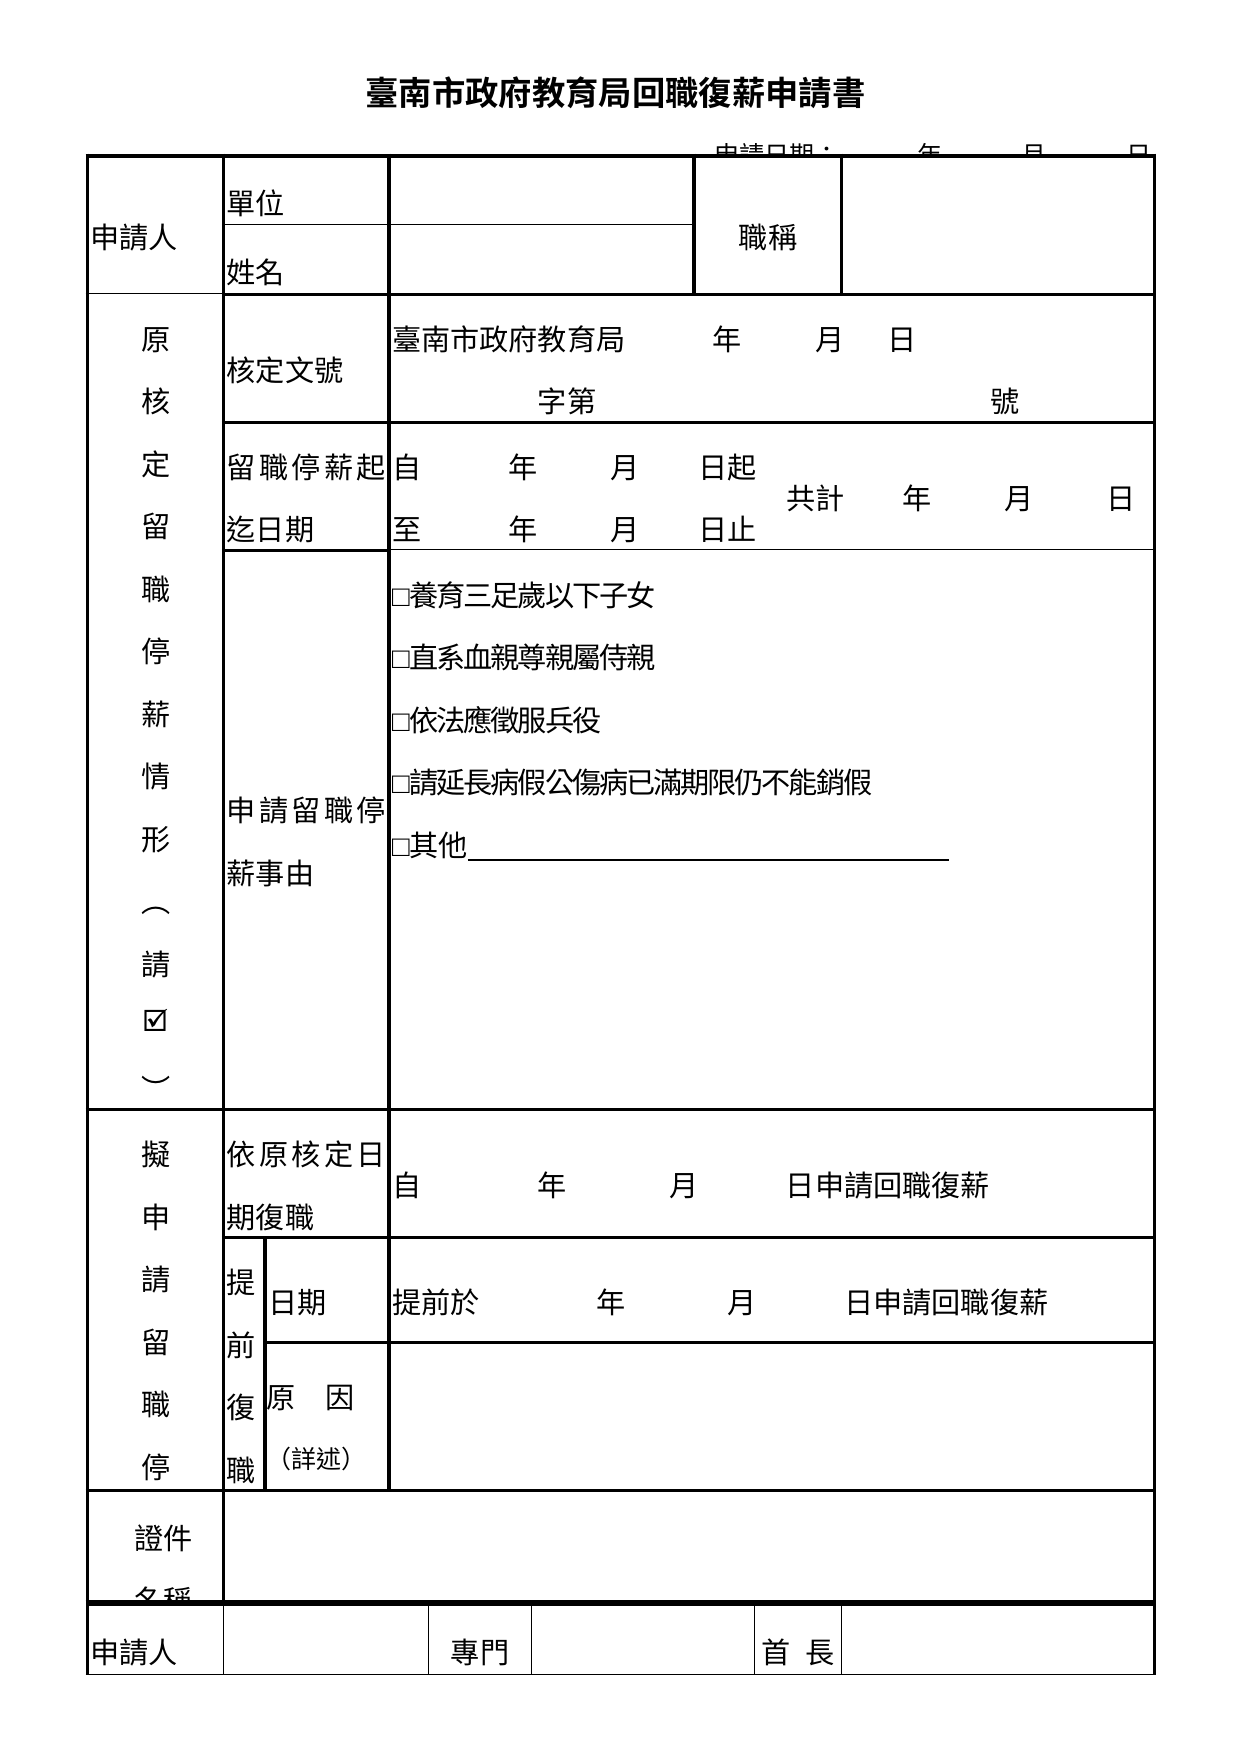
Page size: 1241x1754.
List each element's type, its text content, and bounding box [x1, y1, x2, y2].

table_cell 專門 [429, 1606, 531, 1673]
table_cell 申請人 [89, 1606, 223, 1673]
table_cell 臺南市政府教育局 年 月 日 字第 號 [391, 296, 1153, 421]
table_header [87, 112, 694, 153]
table_cell 提前於 年 月 日申請回職復薪 [391, 1239, 1153, 1341]
table_header 日 [1132, 147, 1145, 153]
table_cell 申請人 [89, 158, 222, 292]
text （全銜） 臺南市政府教育局回職復薪申請書 [118, 50, 1104, 112]
table_header 日 [1049, 112, 1154, 153]
table_cell [391, 225, 692, 292]
table_cell [843, 158, 1153, 292]
table_cell [842, 1606, 1153, 1673]
table_cell [532, 1606, 754, 1673]
table_cell 申請留職停薪事由 [225, 552, 387, 1108]
table_header 年 [842, 112, 945, 153]
table_cell 自 年 月 日申請回職復薪 [391, 1111, 1153, 1236]
table_cell 證件 名稱 [89, 1492, 222, 1600]
table_cell 依原核定日期復職 [225, 1111, 387, 1236]
table_cell 首 長 [755, 1606, 841, 1673]
table_cell 職稱 [696, 158, 840, 292]
table_header 月 [1028, 146, 1040, 150]
table_cell [224, 1606, 428, 1673]
table_cell [391, 1344, 1153, 1489]
table_cell 擬 申 請 留 職 停 薪 日 期 [89, 1111, 222, 1489]
table_cell 單位 [225, 158, 387, 224]
table_cell [391, 158, 692, 224]
table_cell 自 年 月 日起 至 年 月 日止 [391, 424, 783, 549]
table_cell □養育三足歲以下子女 □直系血親尊親屬侍親 □依法應徵服兵役 □請延長病假公傷病已滿期限仍不能銷假 □其他 [391, 550, 1153, 1108]
table_cell [225, 1492, 1153, 1600]
table_cell 原 核 定 留 職 停 薪 情 形 ︵ 請  ︶ [89, 294, 222, 1108]
table_cell 原 因 （詳述） [267, 1344, 387, 1489]
table_cell 留職停薪起迄日期 [225, 424, 387, 549]
table_cell 核定文號 [225, 296, 387, 421]
table_cell 提前復職 [225, 1239, 263, 1489]
table_header 月 [945, 112, 1049, 153]
table_cell 姓名 [225, 225, 387, 292]
table_cell 共計 年 月 日 [783, 424, 1153, 549]
table_header 年 [920, 148, 930, 153]
table_cell 日期 [267, 1239, 387, 1341]
table_header 申請日期： [694, 112, 842, 153]
